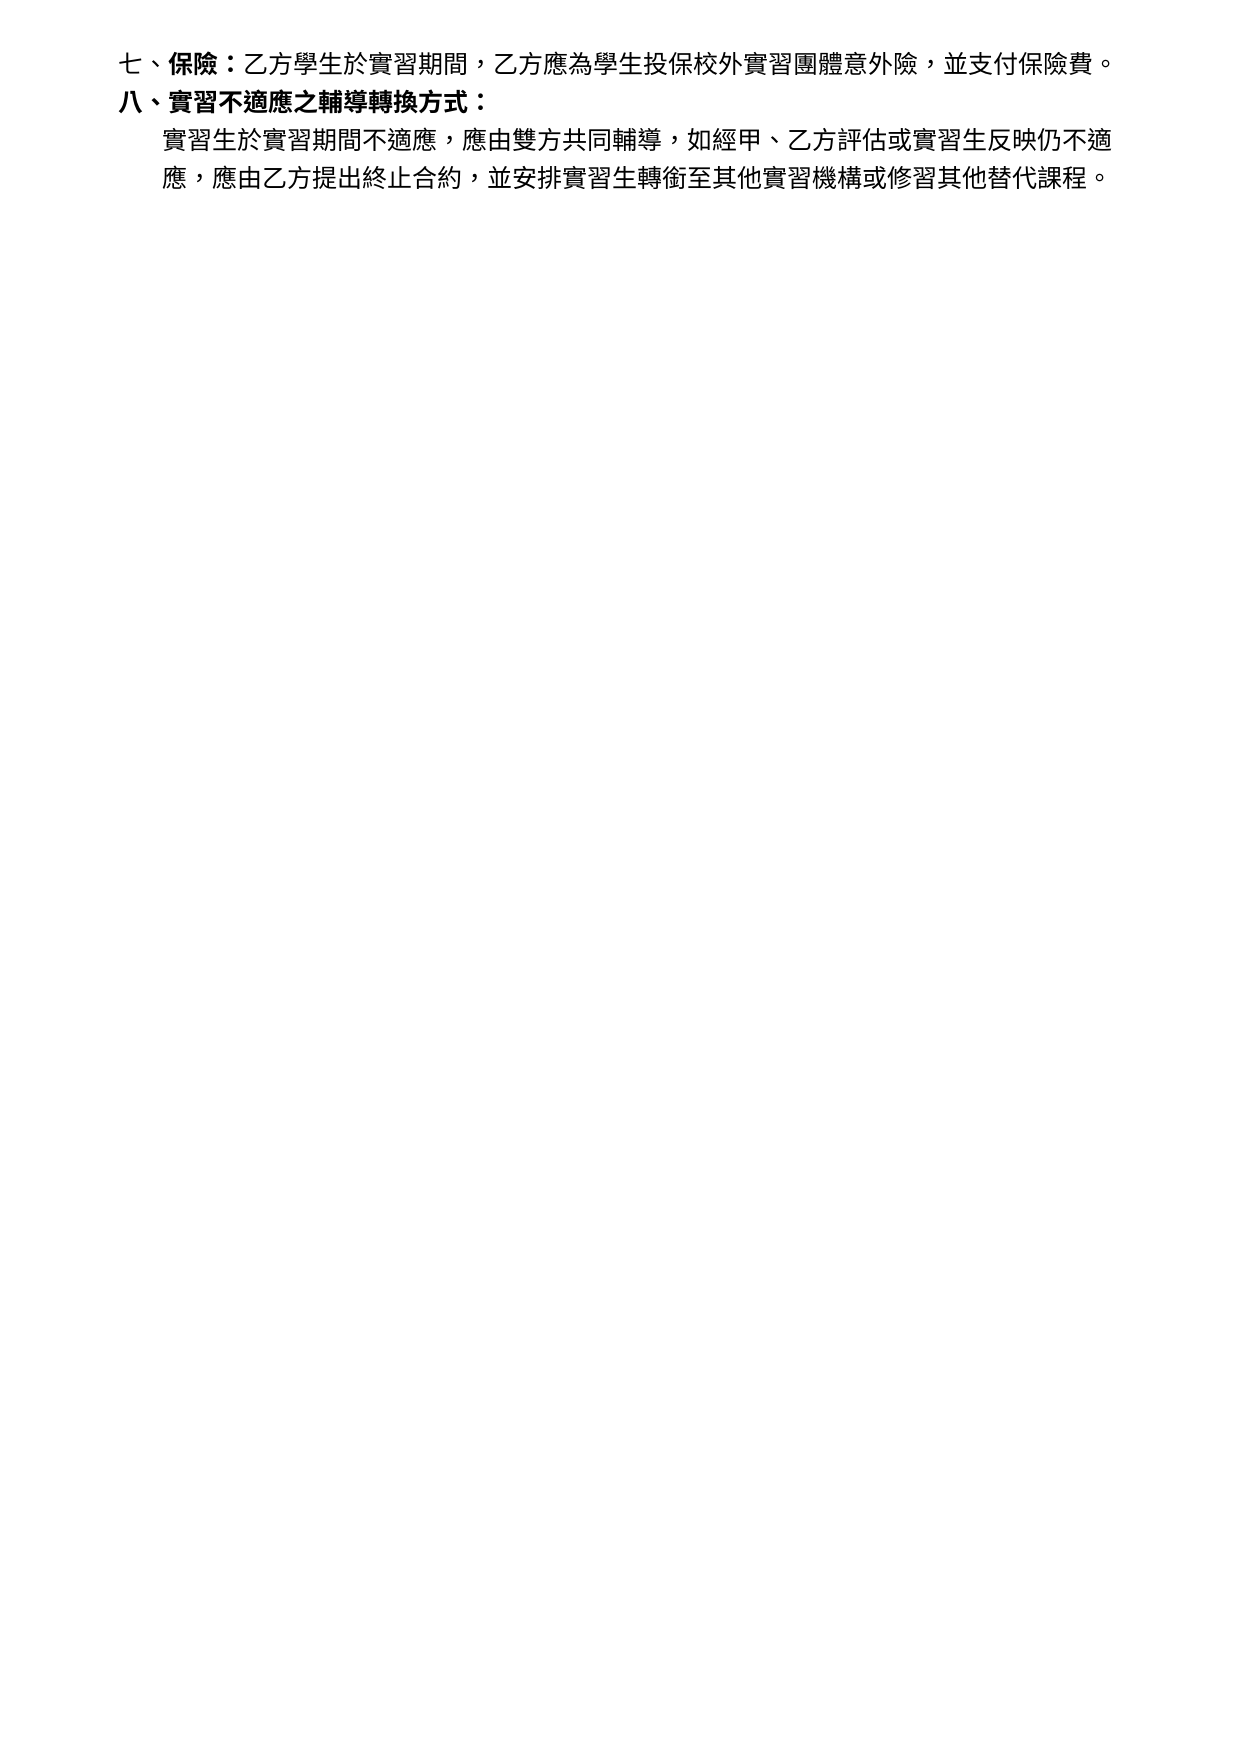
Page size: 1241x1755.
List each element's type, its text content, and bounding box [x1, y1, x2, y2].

text 七、保險：乙方學生於實習期間，乙方應為學生投保校外實習團體意外險，並支付保險費。八、實習不適應之輔導轉換方式： [118, 44, 1119, 119]
text 實習生於實習期間不適應，應由雙方共同輔導，如經甲、乙方評估或實習生反映仍不適應，應由乙方提出終止合約，並安排實習生轉銜至其他實習機構或修習其他替代課程。 [162, 121, 1120, 195]
